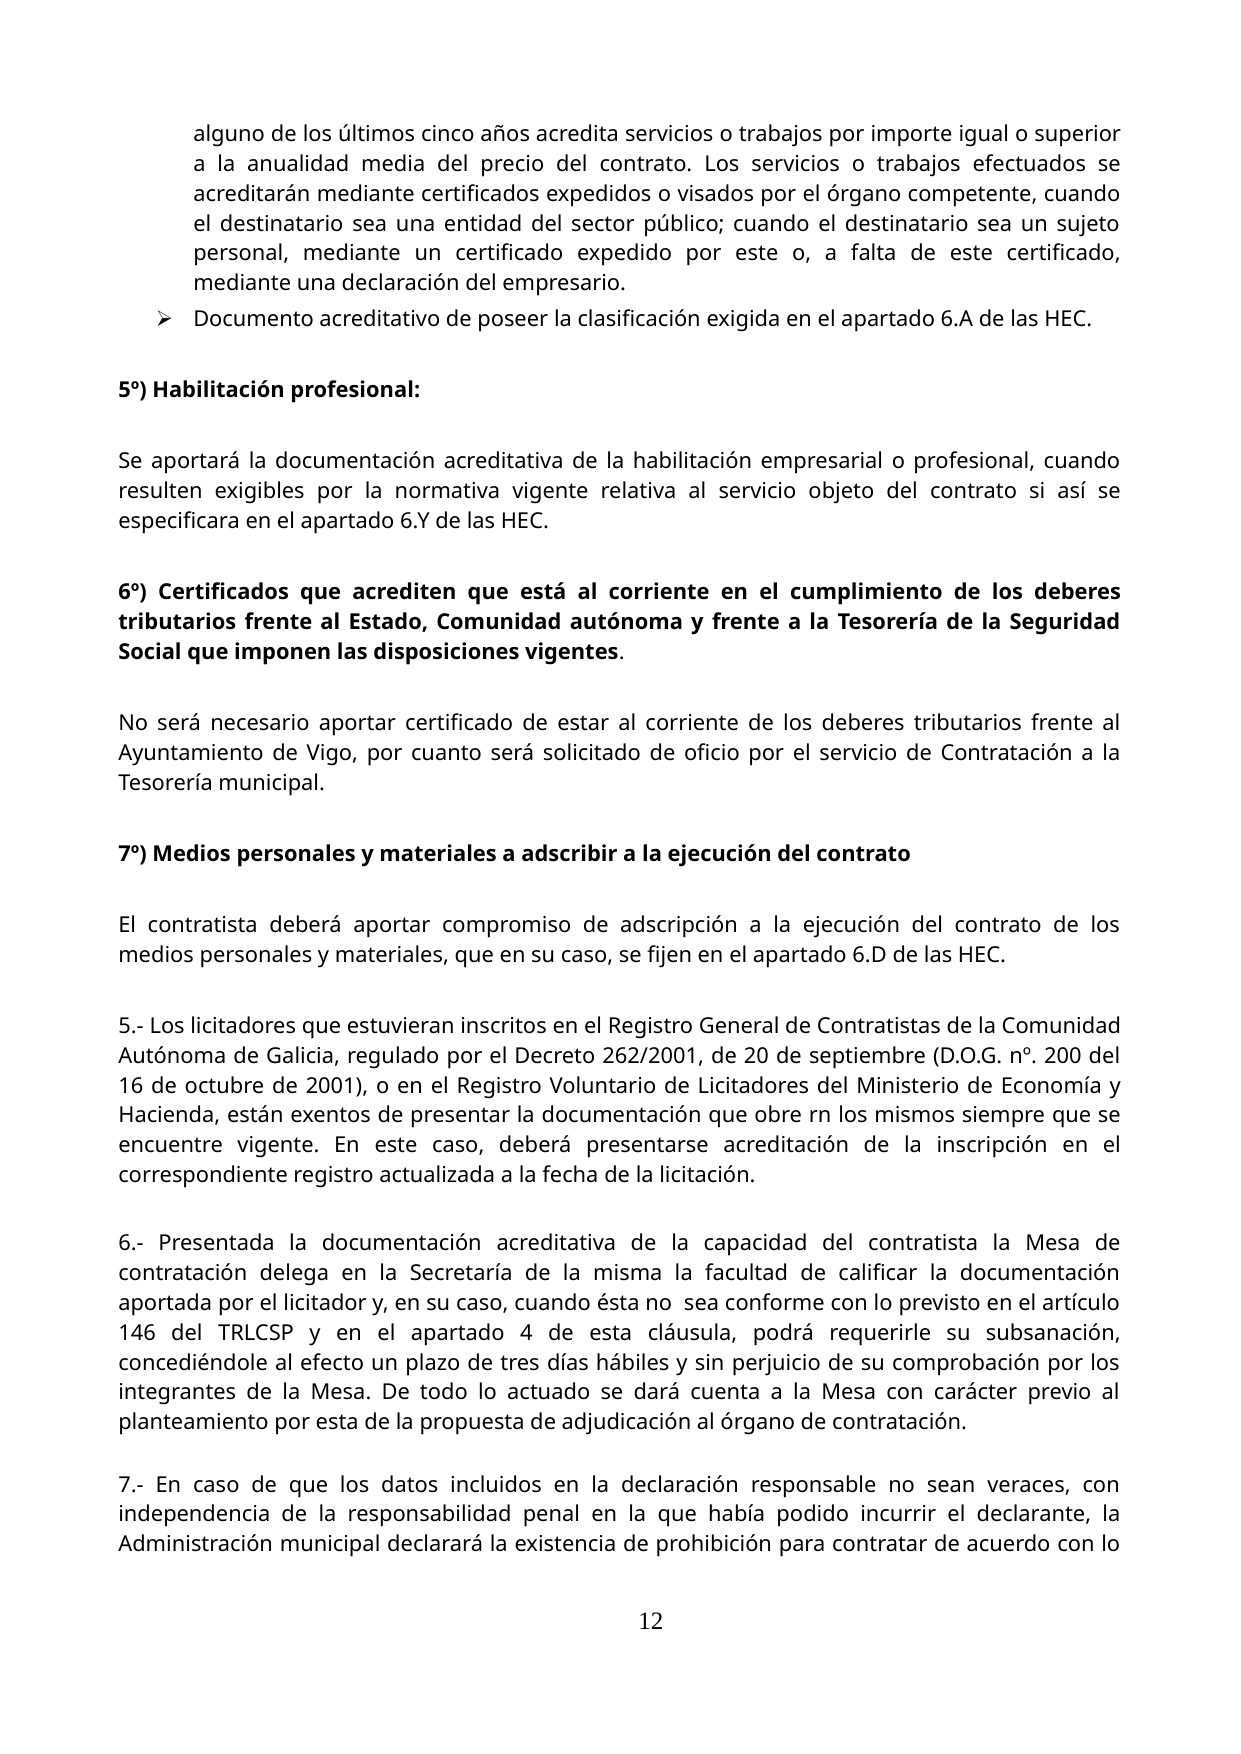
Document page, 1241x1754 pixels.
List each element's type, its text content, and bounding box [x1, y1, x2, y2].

text 6.- Presentada la documentación acreditativa de la capacidad del contratista la Mesa de contratación delega en la Secretaría de la misma la facultad de calificar la documentación aportada por el licitador y, en su caso, cuando ésta no sea conforme con lo previsto en el artículo 146 del TRLCSP y en el apartado 4 de esta cláusula, podrá requerirle su subsanación, concediéndole al efecto un plazo de tres días hábiles y sin perjuicio de su comprobación por los integrantes de la Mesa. De todo lo actuado se dará cuenta a la Mesa con carácter previo al planteamiento por esta de la propuesta de adjudicación al órgano de contratación. [118, 1227, 1122, 1436]
text 5.- Los licitadores que estuvieran inscritos en el Registro General de Contratistas de la Comunidad Autónoma de Galicia, regulado por el Decreto 262/2001, de 20 de septiembre (D.O.G. nº. 200 del 16 de octubre de 2001), o en el Registro Voluntario de Licitadores del Ministerio de Economía y Hacienda, están exentos de presentar la documentación que obre rn los mismos siempre que se encuentre vigente. En este caso, deberá presentarse acreditación de la inscripción en el correspondiente registro actualizada a la fecha de la licitación. [118, 1010, 1122, 1189]
text 7º) Medios personales y materiales a adscribir a la ejecución del contrato [118, 838, 1122, 867]
text El contratista deberá aportar compromiso de adscripción a la ejecución del contrato de los medios personales y materiales, que en su caso, se fijen en el apartado 6.D de las HEC. [118, 909, 1122, 968]
text 5º) Habilitación profesional: [118, 374, 1122, 404]
text 7.- En caso de que los datos incluidos en la declaración responsable no sean veraces, con independencia de la responsabilidad penal en la que había podido incurrir el declarante, la Administración municipal declarará la existencia de prohibición para contratar de acuerdo con lo [118, 1468, 1122, 1558]
text Se aportará la documentación acreditativa de la habilitación empresarial o profesional, cuando resulten exigibles por la normativa vigente relativa al servicio objeto del contrato si así se especificara en el apartado 6.Y de las HEC. [118, 445, 1122, 534]
list Documento acreditativo de poseer la clasificación exigida en el apartado 6.A de las HEC. [156, 303, 1122, 332]
text No será necesario aportar certificado de estar al corriente de los deberes tributarios frente al Ayuntamiento de Vigo, por cuanto será solicitado de oficio por el servicio de Contratación a la Tesorería municipal. [118, 707, 1122, 796]
list alguno de los últimos cinco años acredita servicios o trabajos por importe igual o superior a la anualidad media del precio del contrato. Los servicios o trabajos efectuados se acreditarán mediante certificados expedidos o visados por el órgano competente, cuando el destinatario sea una entidad del sector público; cuando el destinatario sea un sujeto personal, mediante un certificado expedido por este o, a falta de este certificado, mediante una declaración del empresario. [156, 118, 1122, 297]
text 6º) Certificados que acrediten que está al corriente en el cumplimiento de los deberes tributarios frente al Estado, Comunidad autónoma y frente a la Tesorería de la Seguridad Social que imponen las disposiciones vigentes. [118, 576, 1122, 665]
